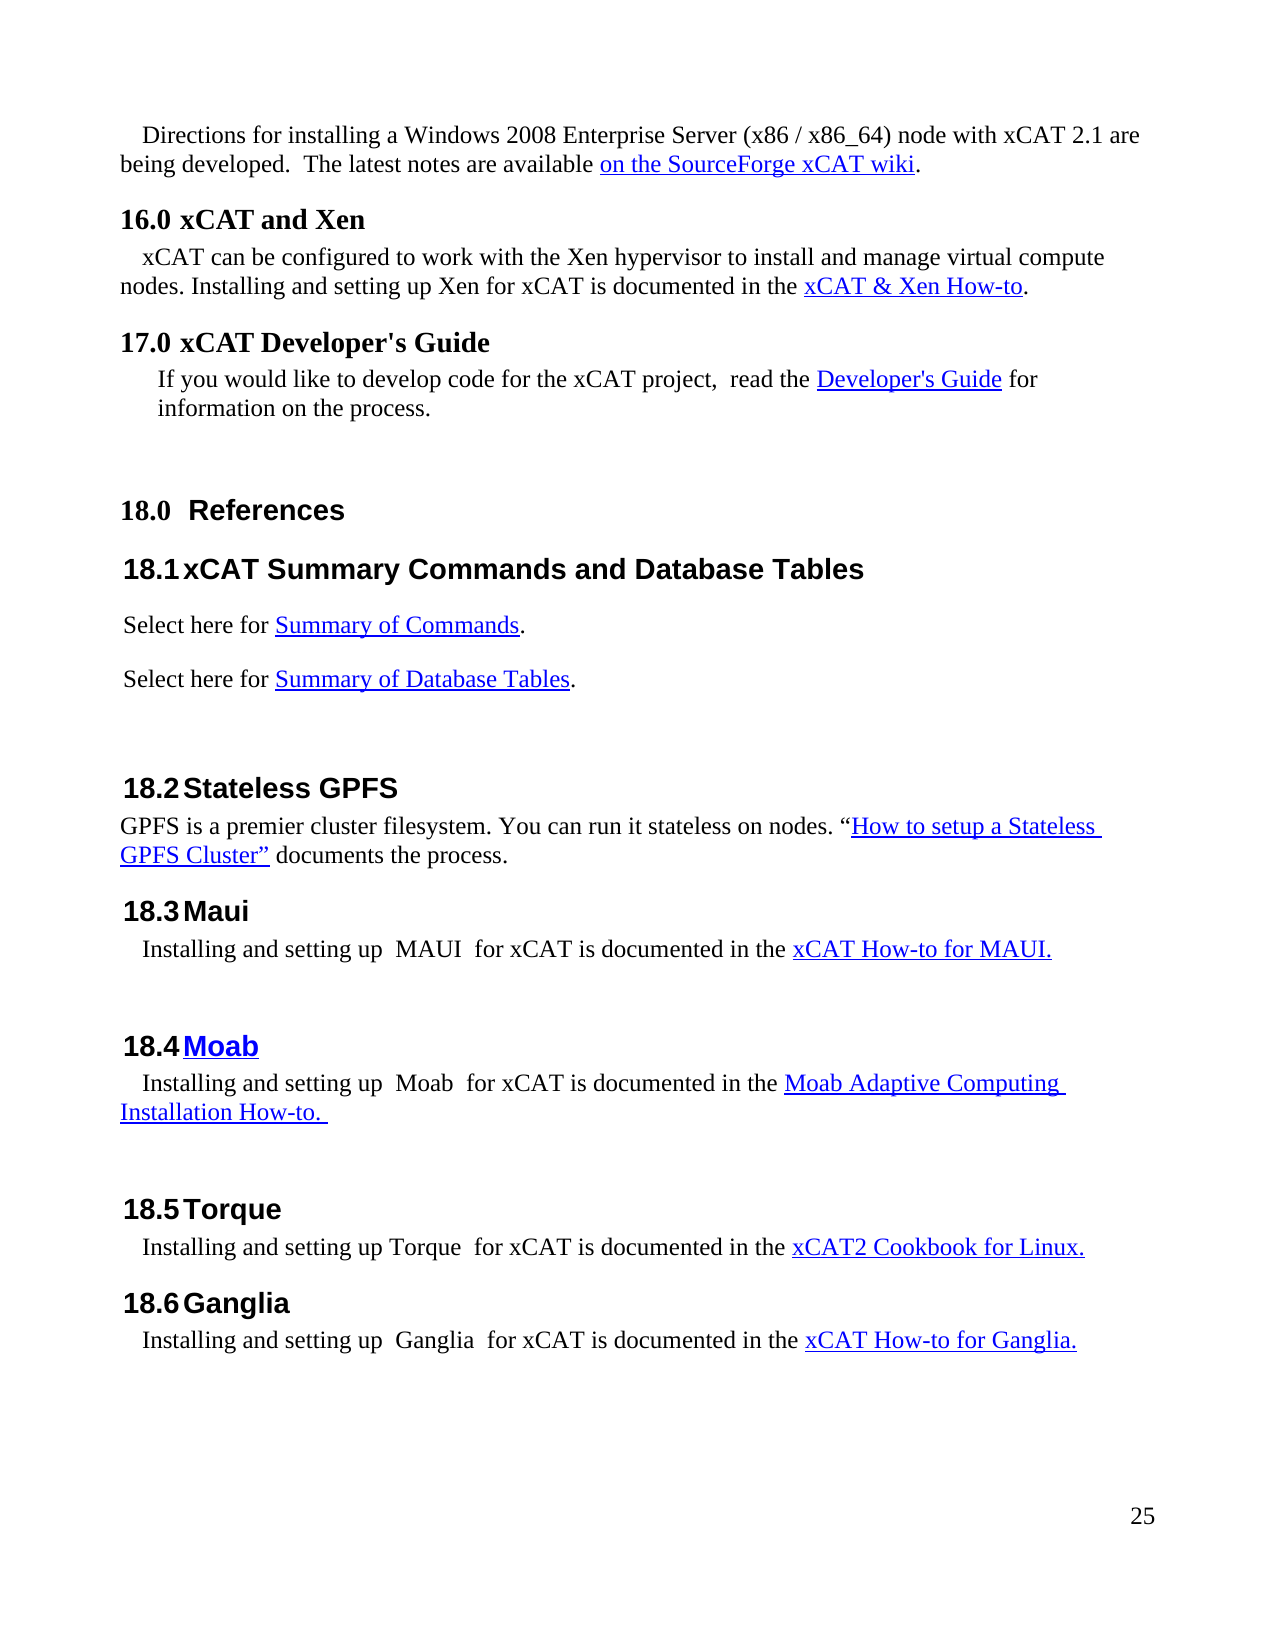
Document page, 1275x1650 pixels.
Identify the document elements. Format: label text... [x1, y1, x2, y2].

text Select here for Summary of Database Tables. [123, 664, 1155, 693]
subtitle xCAT Summary Commands and Database Tables [123, 552, 1155, 585]
text Directions for installing a Windows 2008 Enterprise Server (x86 / x86_64) node with xCAT 2.1 are being developed. The latest notes are available on the SourceForge xCAT wiki. [120, 120, 1155, 177]
subtitle Ganglia [123, 1286, 1155, 1319]
subtitle References [120, 493, 1155, 527]
text Installing and setting up Moab for xCAT is documented in the Moab Adaptive Computing Installation How-to. [120, 1068, 1155, 1126]
text If you would like to develop code for the xCAT project, read the Developer's Guide for information on the process. [157, 364, 1155, 422]
text Installing and setting up Ganglia for xCAT is documented in the xCAT How-to for Ganglia. [120, 1326, 1155, 1354]
text GPFS is a premier cluster filesystem. You can run it stateless on nodes. “How to setup a Stateless GPFS Cluster” documents the process. [120, 811, 1155, 869]
subtitle xCAT and Xen [120, 202, 1155, 236]
subtitle Stateless GPFS [123, 772, 1155, 805]
text Installing and setting up Torque for xCAT is documented in the xCAT2 Cookbook for Linux. [120, 1232, 1155, 1261]
subtitle Maui [123, 894, 1155, 927]
subtitle xCAT Developer's Guide [120, 325, 1155, 358]
text Select here for Summary of Commands. [123, 610, 1155, 639]
subtitle Moab [123, 1029, 1155, 1062]
text xCAT can be configured to work with the Xen hypervisor to install and manage virtual compute nodes. Installing and setting up Xen for xCAT is documented in the xCAT & Xen How-to. [120, 242, 1155, 300]
text Installing and setting up MAUI for xCAT is documented in the xCAT How-to for MAUI. [120, 934, 1155, 962]
subtitle Torque [123, 1192, 1155, 1226]
